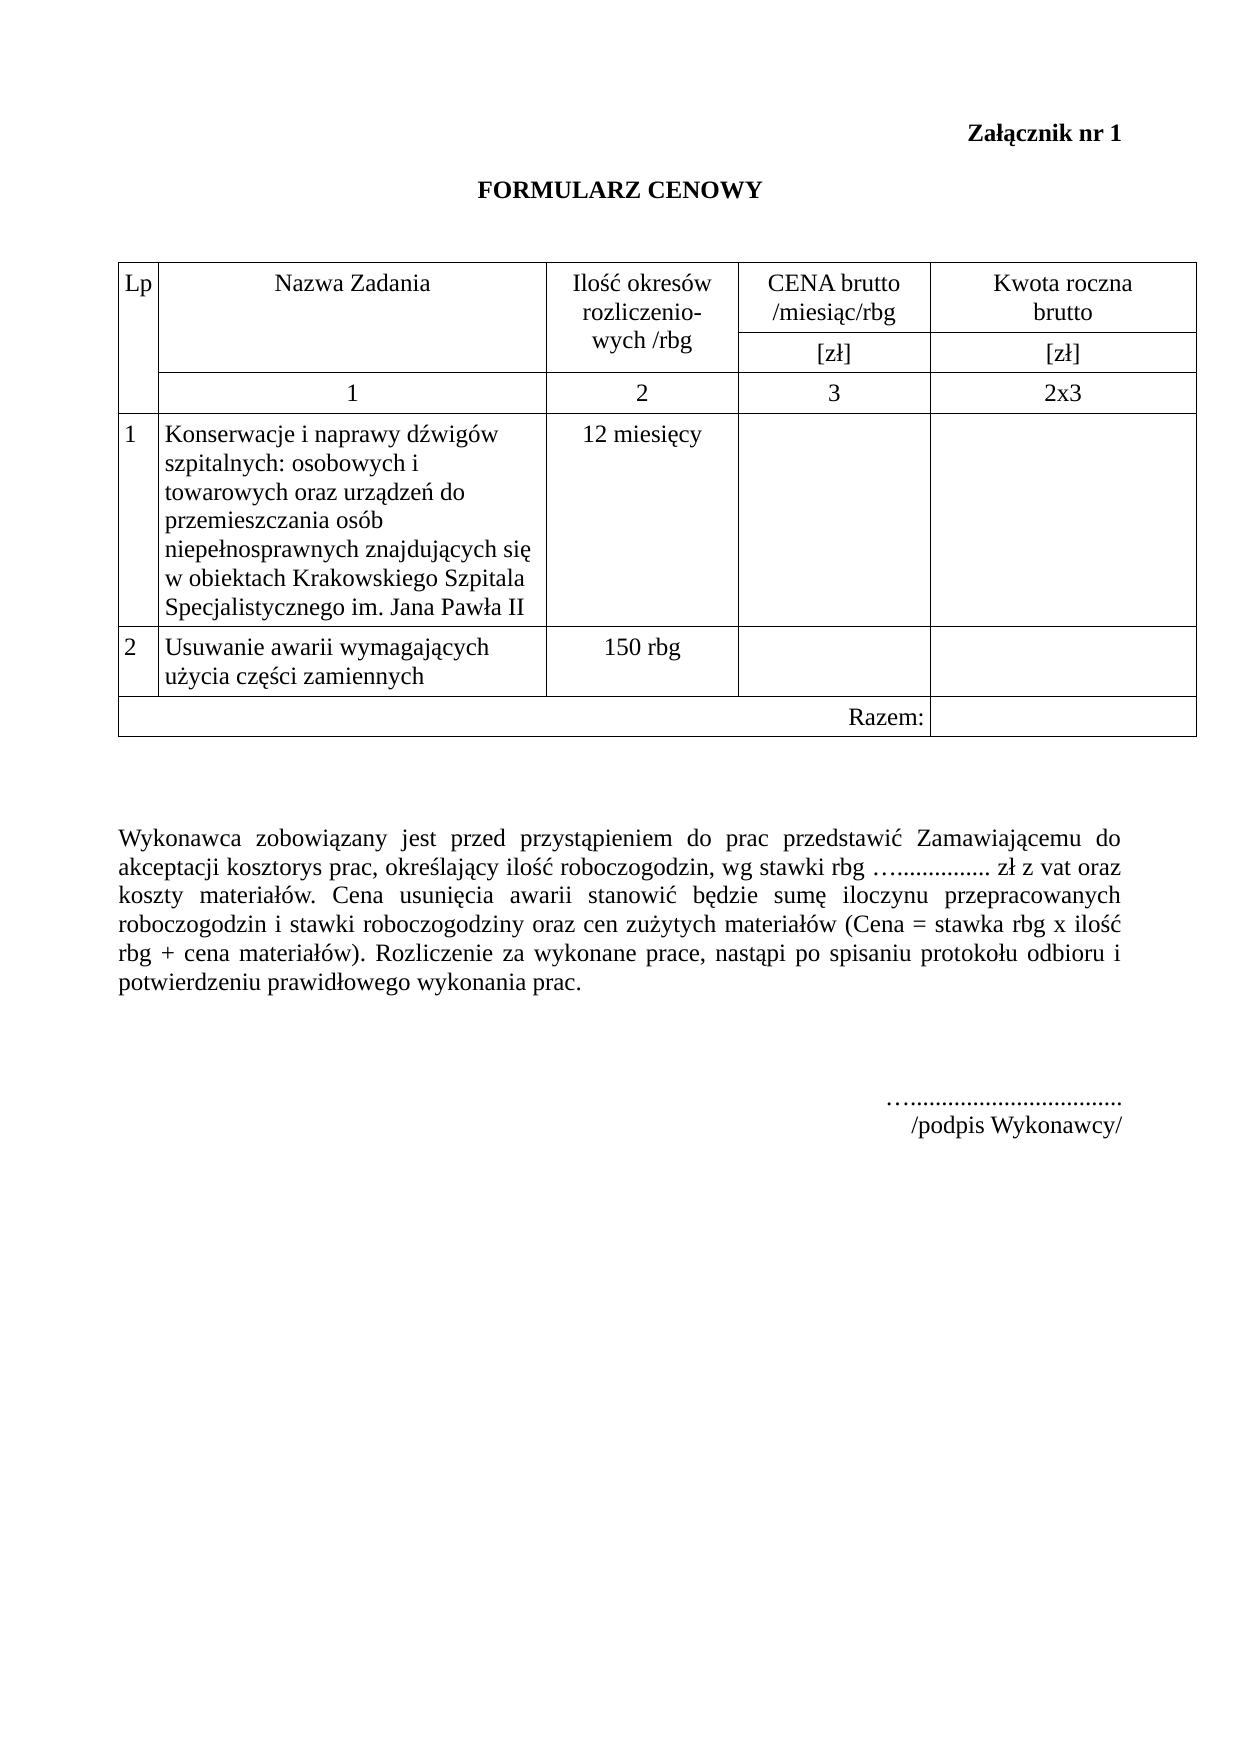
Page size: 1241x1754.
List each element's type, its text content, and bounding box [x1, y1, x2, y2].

table_cell Usuwanie awarii wymagających użycia części zamiennych [159, 627, 546, 696]
table_cell 2x3 [931, 373, 1196, 413]
text Wykonawca zobowiązany jest przed przystąpieniem do prac przedstawić Zamawiającemu do akceptacji kosztorys prac, określający ilość roboczogodzin, wg stawki rbg …............... zł z vat oraz koszty materiałów. Cena usunięcia awarii stanowić będzie sumę iloczynu przepracowanych roboczogodzin i stawki roboczogodziny oraz cen zużytych materiałów (Cena = stawka rbg x ilość rbg + cena materiałów). Rozliczenie za wykonane prace, nastąpi po spisaniu protokołu odbioru i potwierdzeniu prawidłowego wykonania prac. [118, 823, 1122, 996]
table_cell [739, 627, 930, 696]
table_cell [739, 414, 930, 626]
table_cell 2 [119, 627, 158, 696]
table_cell 1 [159, 373, 546, 413]
table_cell 2 [547, 373, 738, 413]
table_header Ilość okresów rozliczenio-wych /rbg [547, 263, 738, 372]
table_cell 12 miesięcy [547, 414, 738, 626]
text FORMULARZ CENOWY [118, 176, 1122, 204]
table_cell [zł] [739, 333, 930, 372]
table_cell 3 [739, 373, 930, 413]
table_header Lp [119, 263, 158, 413]
table_cell [zł] [931, 333, 1196, 372]
table_cell [931, 627, 1196, 696]
table_cell [931, 414, 1196, 626]
text Załącznik nr 1 [118, 118, 1122, 147]
table_header CENA brutto /miesiąc/rbg [739, 263, 930, 331]
table_cell 1 [119, 414, 158, 626]
table_cell Razem: [119, 697, 930, 736]
table_header Nazwa Zadania [159, 263, 546, 372]
table_cell [931, 697, 1196, 736]
table_cell 150 rbg [547, 627, 738, 696]
table_header Kwota roczna brutto [931, 263, 1196, 331]
table_cell Konserwacje i naprawy dźwigów szpitalnych: osobowych i towarowych oraz urządzeń do przemieszczania osób niepełnosprawnych znajdujących się w obiektach Krakowskiego Szpitala Specjalistycznego im. Jana Pawła II [159, 414, 546, 626]
text /podpis Wykonawcy/ [118, 1111, 1122, 1139]
text ….................................. [118, 1082, 1122, 1111]
